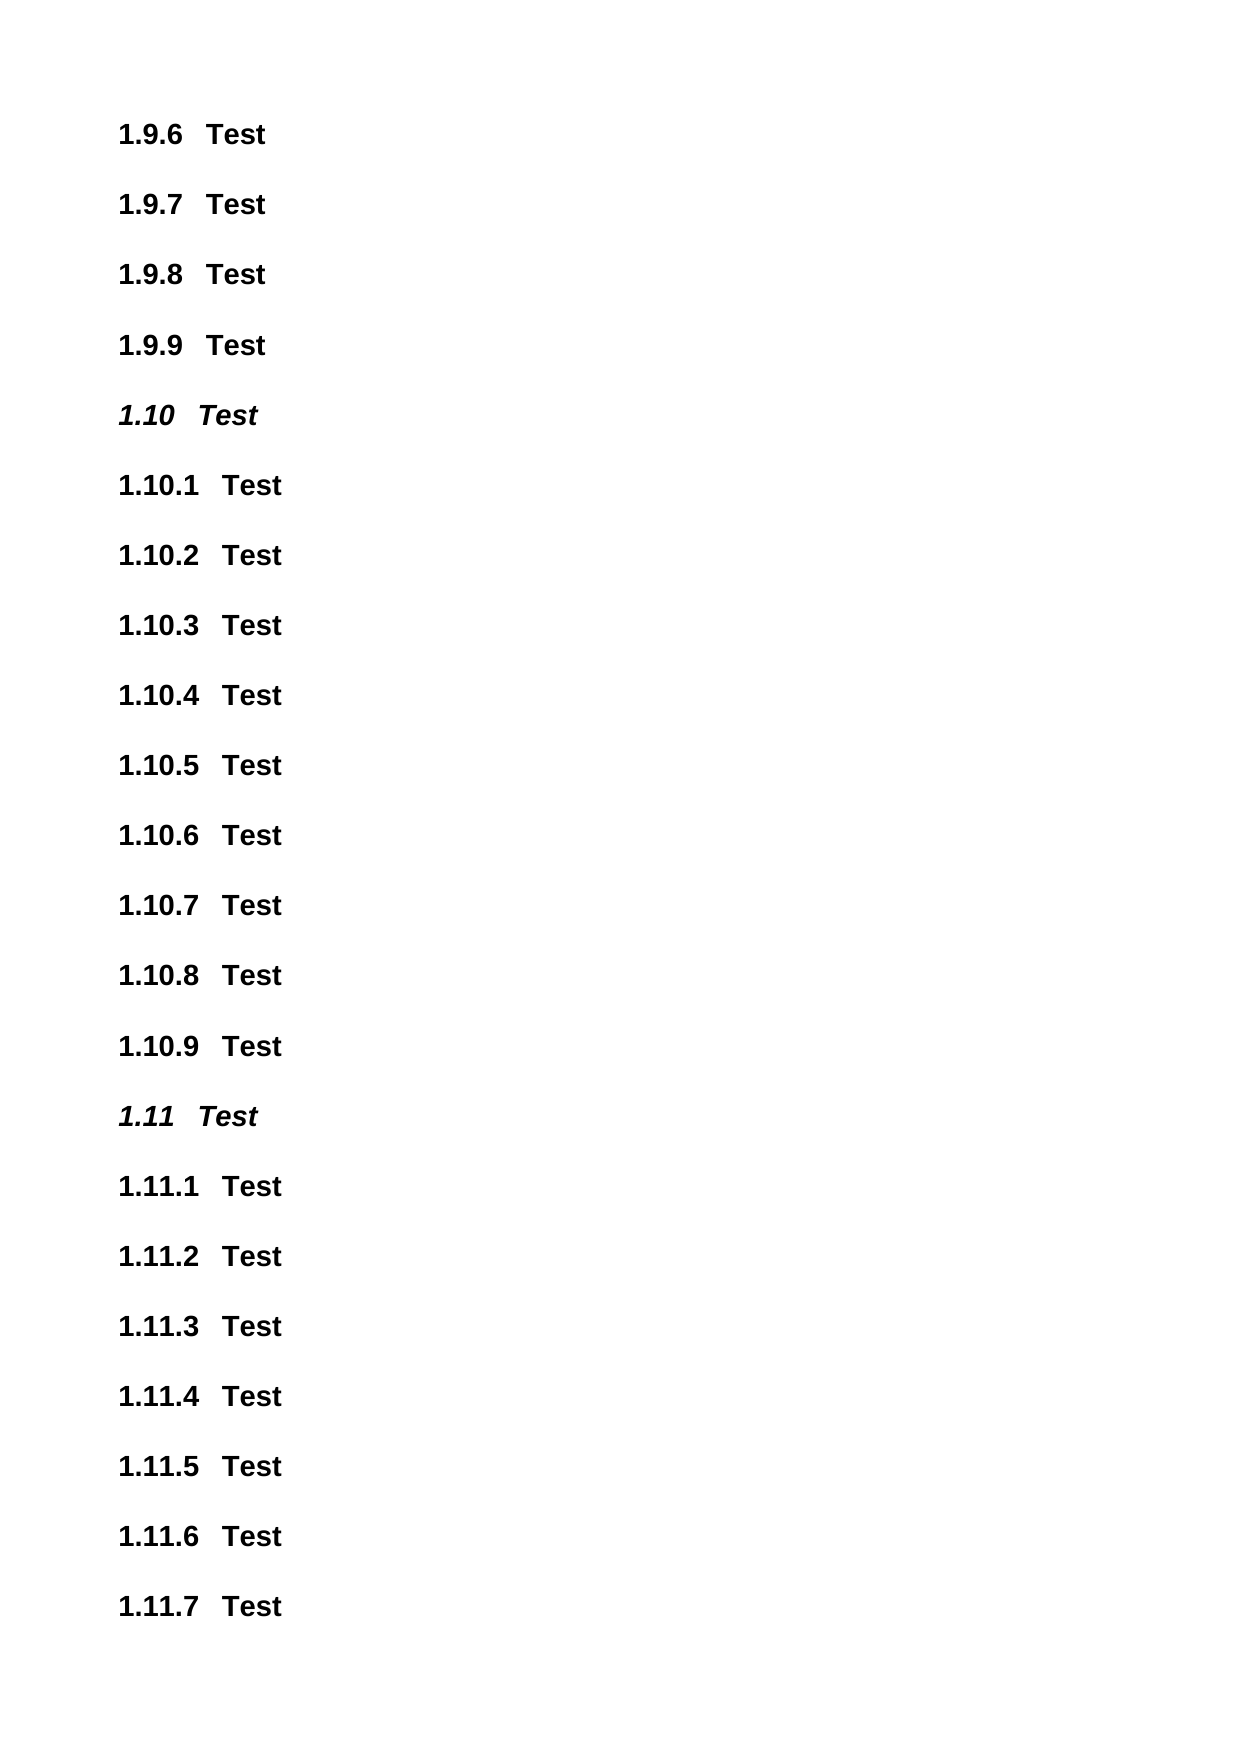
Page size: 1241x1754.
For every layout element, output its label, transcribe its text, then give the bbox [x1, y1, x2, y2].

subtitle Test [118, 1450, 1122, 1483]
subtitle Test [118, 118, 1122, 151]
subtitle Test [118, 749, 1122, 782]
subtitle Test [118, 1099, 1122, 1132]
subtitle Test [118, 1029, 1122, 1062]
subtitle Test [118, 1310, 1122, 1342]
subtitle Test [118, 398, 1122, 431]
subtitle Test [118, 679, 1122, 712]
subtitle Test [118, 1380, 1122, 1413]
subtitle Test [118, 1520, 1122, 1553]
subtitle Test [118, 1590, 1122, 1623]
subtitle Test [118, 539, 1122, 571]
subtitle Test [118, 188, 1122, 221]
subtitle Test [118, 819, 1122, 852]
subtitle Test [118, 1170, 1122, 1202]
subtitle Test [118, 609, 1122, 641]
subtitle Test [118, 328, 1122, 361]
subtitle Test [118, 959, 1122, 992]
subtitle Test [118, 258, 1122, 291]
subtitle Test [118, 469, 1122, 501]
subtitle Test [118, 1240, 1122, 1272]
subtitle Test [118, 889, 1122, 922]
